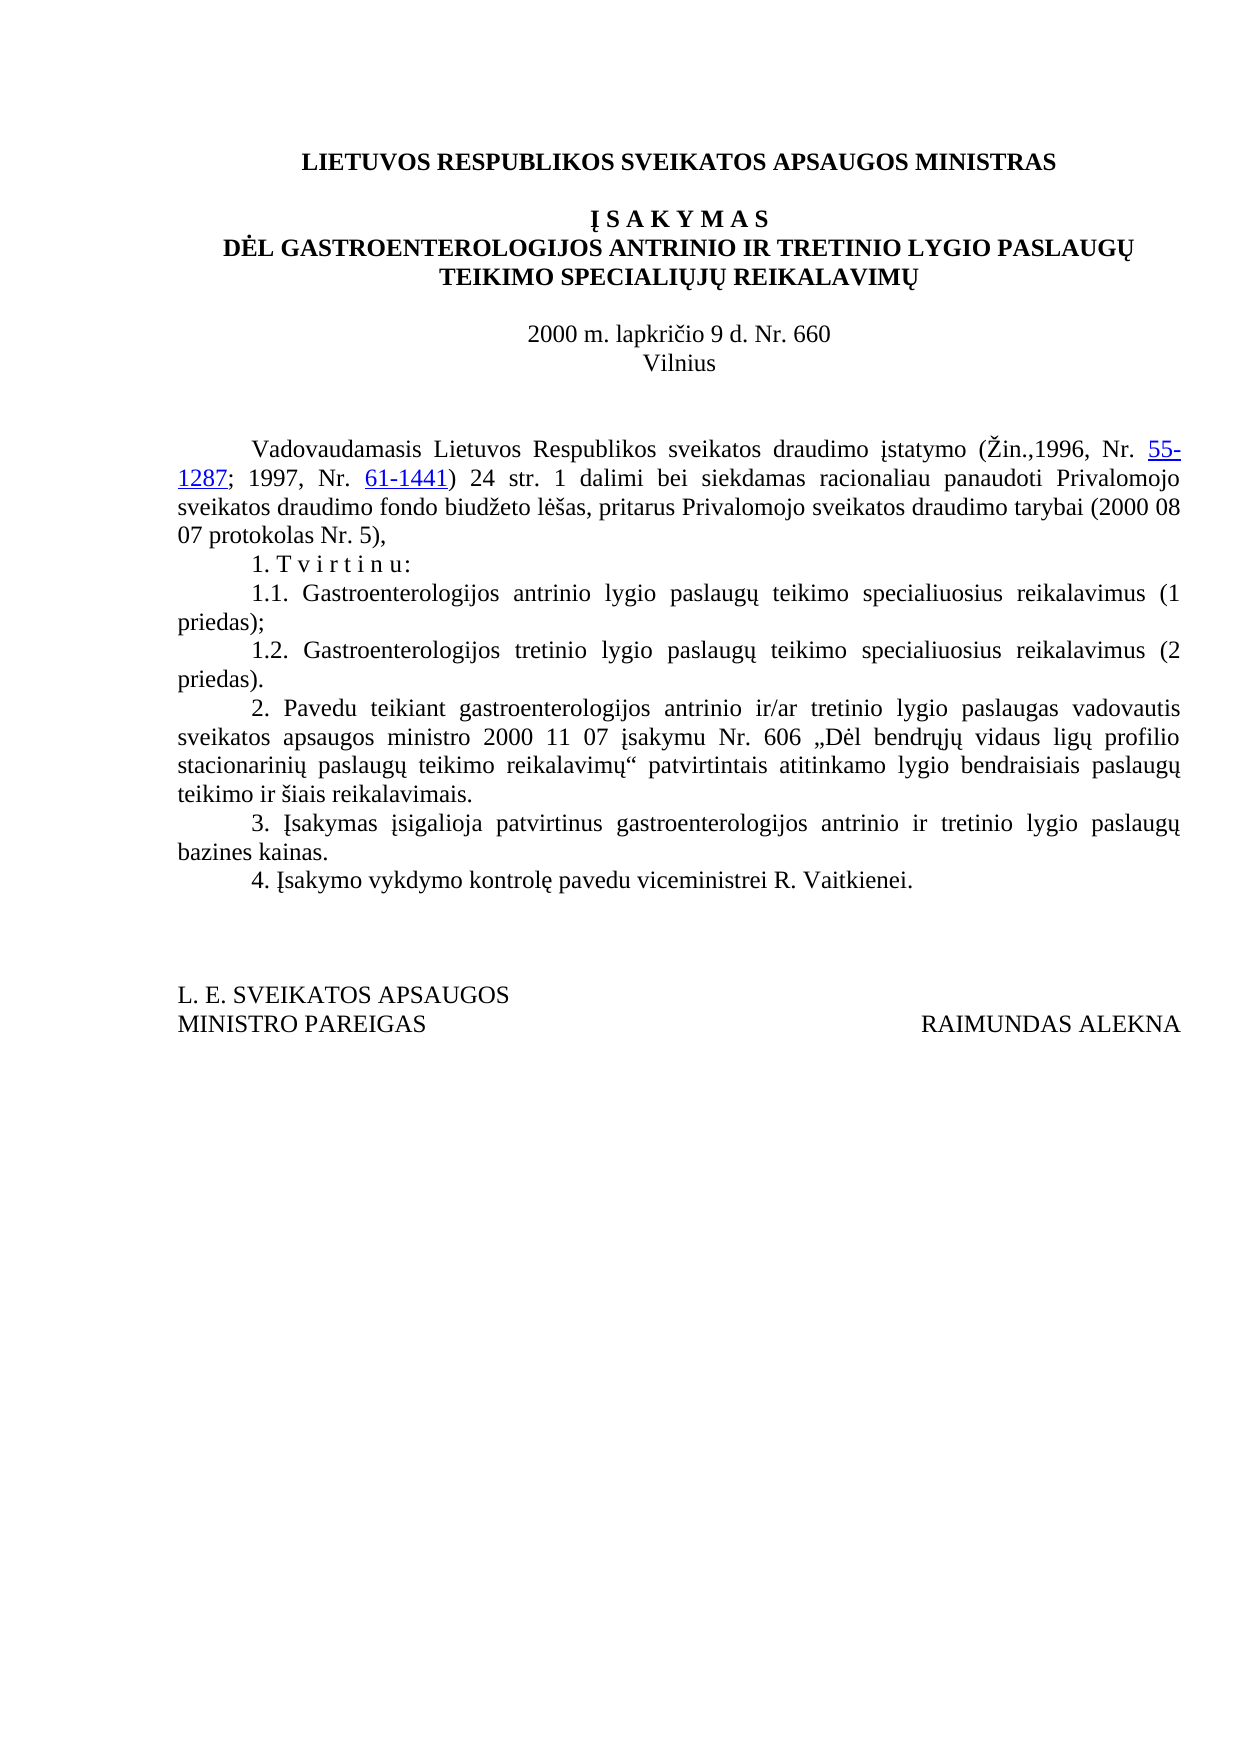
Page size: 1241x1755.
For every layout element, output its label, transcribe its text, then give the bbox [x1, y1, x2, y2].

text Vadovaudamasis Lietuvos Respublikos sveikatos draudimo įstatymo (Žin.,1996, Nr. 55-1287; 1997, Nr. 61-1441) 24 str. 1 dalimi bei siekdamas racionaliau panaudoti Privalomojo sveikatos draudimo fondo biudžeto lėšas, pritarus Privalomojo sveikatos draudimo tarybai (2000 08 07 protokolas Nr. 5), [177, 434, 1181, 549]
text 1.2. Gastroenterologijos tretinio lygio paslaugų teikimo specialiuosius reikalavimus (2 priedas). [177, 636, 1181, 693]
text 2000 m. lapkričio 9 d. Nr. 660 [177, 319, 1181, 348]
text 1. Tvirtinu: [177, 549, 1181, 578]
text Vilnius [177, 348, 1181, 377]
text DĖL GASTROENTEROLOGIJOS ANTRINIO IR TRETINIO LYGIO PASLAUGŲ TEIKIMO SPECIALIŲJŲ REIKALAVIMŲ [177, 233, 1181, 291]
text LIETUVOS RESPUBLIKOS SVEIKATOS APSAUGOS MINISTRAS [177, 147, 1181, 176]
text MINISTRO PAREIGAS RAIMUNDAS ALEKNA [177, 1009, 1181, 1038]
text 2. Pavedu teikiant gastroenterologijos antrinio ir/ar tretinio lygio paslaugas vadovautis sveikatos apsaugos ministro 2000 11 07 įsakymu Nr. 606 „Dėl bendrųjų vidaus ligų profilio stacionarinių paslaugų teikimo reikalavimų“ patvirtintais atitinkamo lygio bendraisiais paslaugų teikimo ir šiais reikalavimais. [177, 693, 1181, 808]
text 1.1. Gastroenterologijos antrinio lygio paslaugų teikimo specialiuosius reikalavimus (1 priedas); [177, 578, 1181, 636]
text L. E. SVEIKATOS APSAUGOS [177, 981, 1181, 1009]
text 3. Įsakymas įsigalioja patvirtinus gastroenterologijos antrinio ir tretinio lygio paslaugų bazines kainas. [177, 808, 1181, 866]
text 4. Įsakymo vykdymo kontrolę pavedu viceministrei R. Vaitkienei. [177, 866, 1181, 894]
text Į S A K Y M A S [177, 204, 1181, 233]
